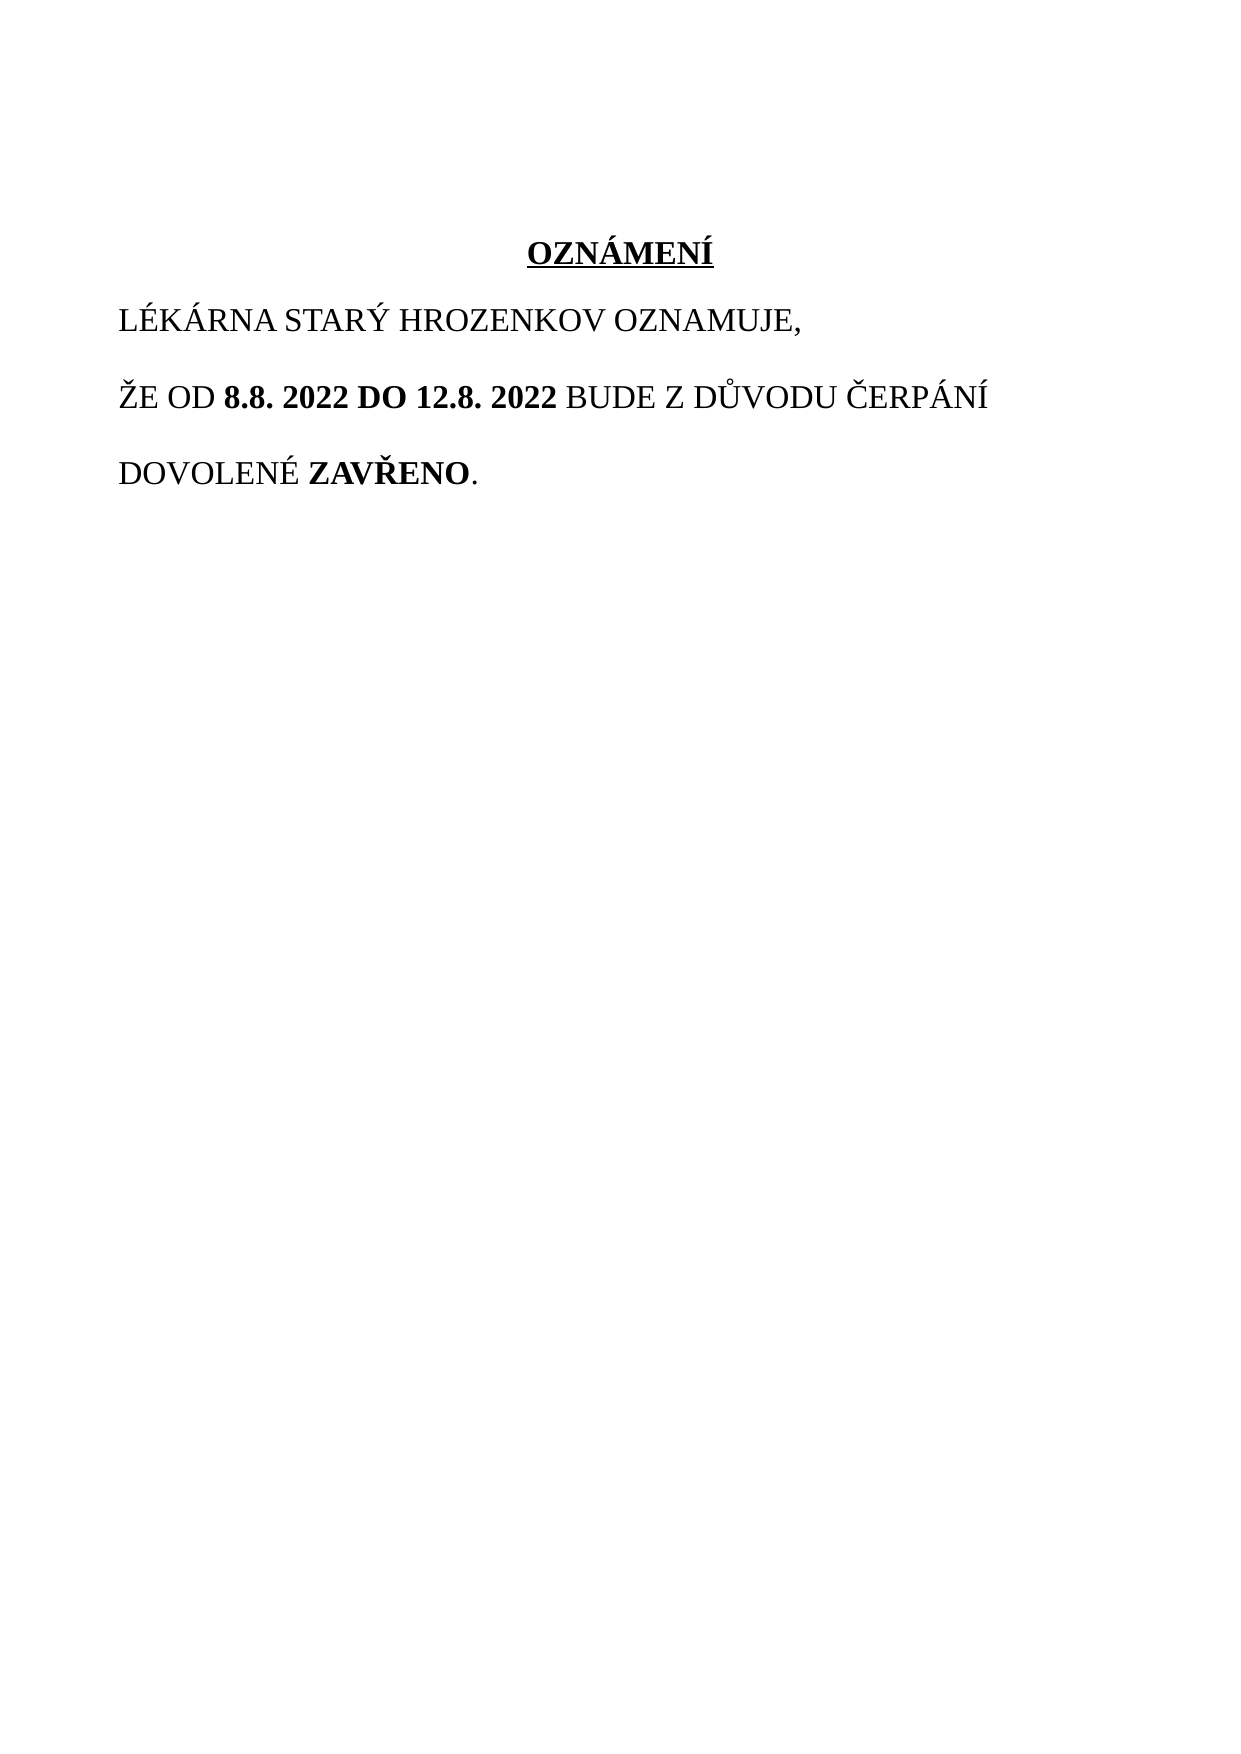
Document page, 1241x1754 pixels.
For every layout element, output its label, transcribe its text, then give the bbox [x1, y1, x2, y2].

text ŽE OD 8.8. 2022 DO 12.8. 2022 BUDE Z DŮVODU ČERPÁNÍ [118, 377, 1122, 415]
text DOVOLENÉ ZAVŘENO. [118, 453, 1122, 492]
text LÉKÁRNA STARÝ HROZENKOV OZNAMUJE, [118, 300, 1122, 338]
text OZNÁMENÍ [118, 233, 1122, 271]
